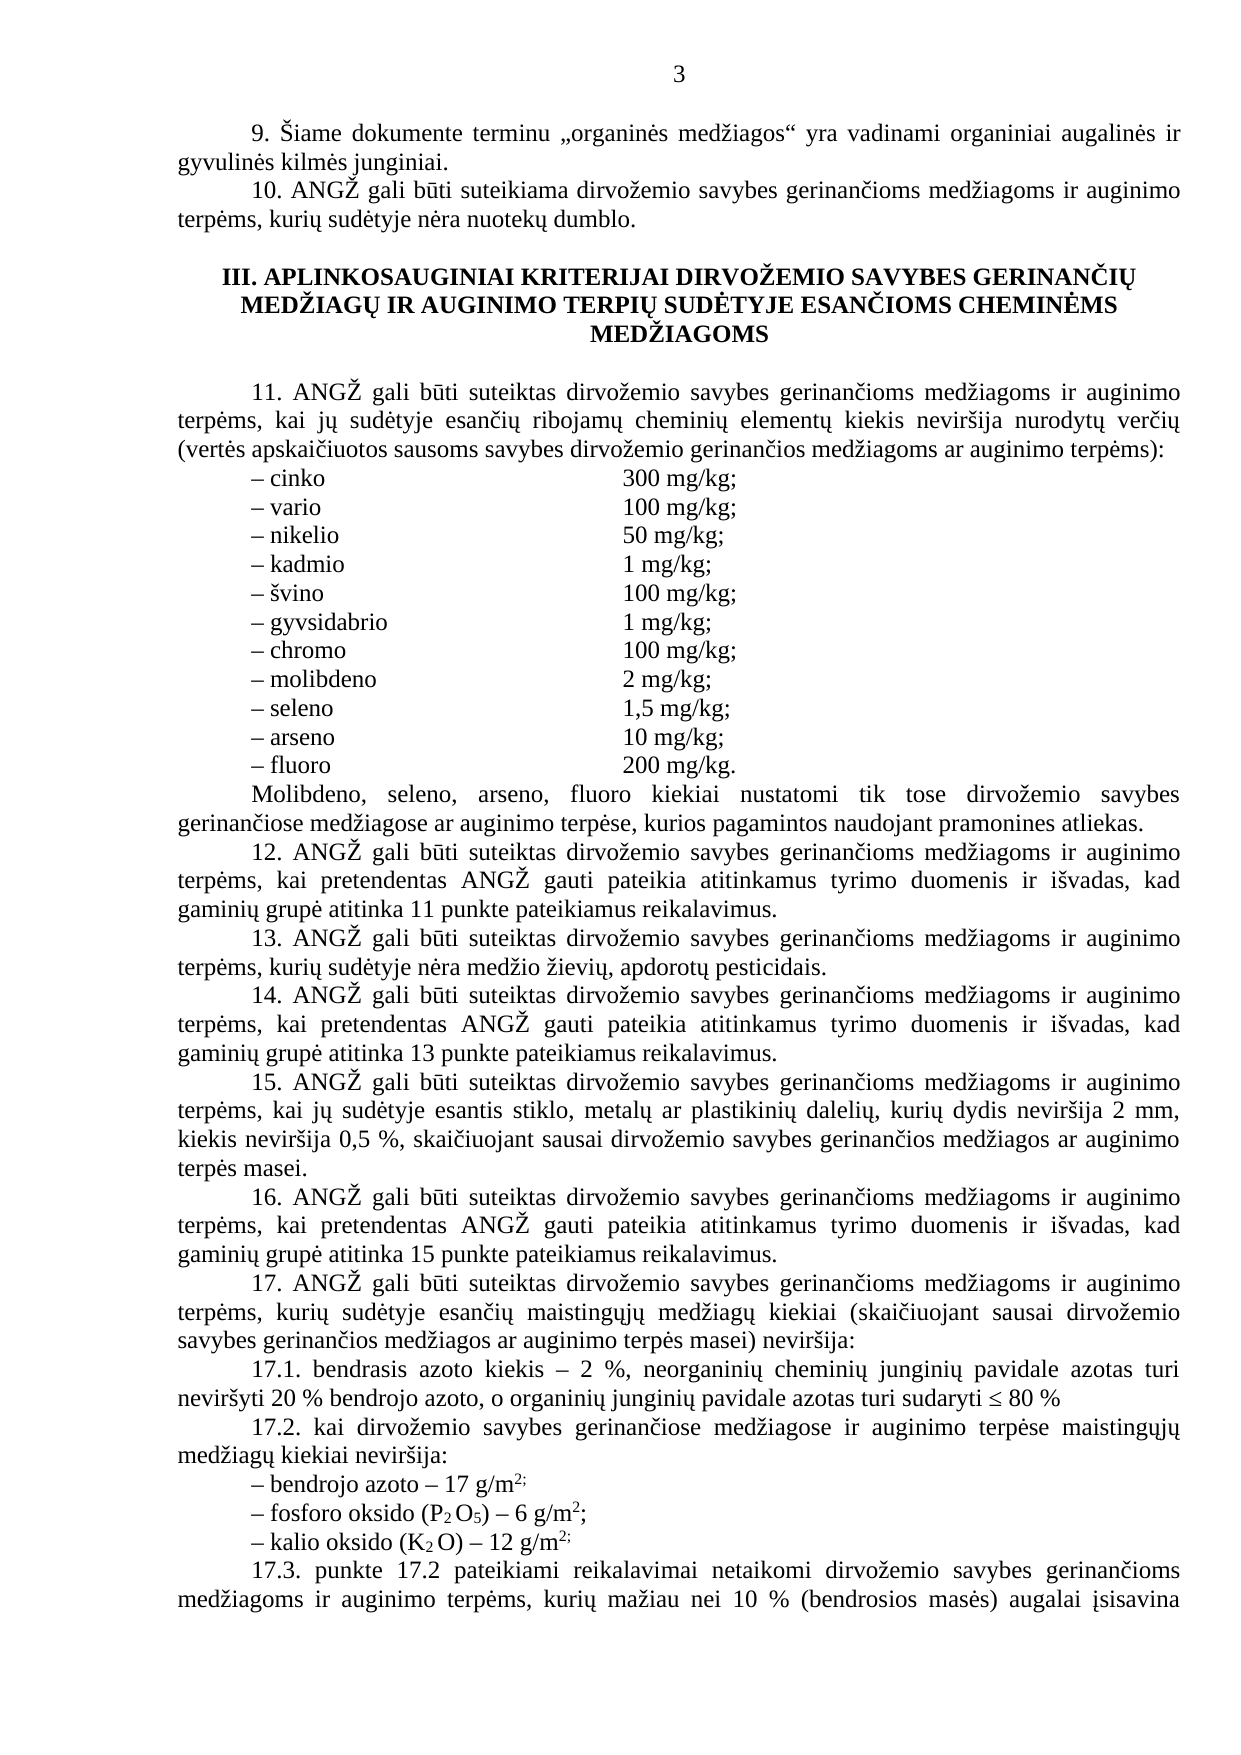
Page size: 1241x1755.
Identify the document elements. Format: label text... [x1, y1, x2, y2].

text – fosforo oksido (P2 O5) – 6 g/m2; [177, 1498, 1181, 1527]
text 17.1. bendrasis azoto kiekis – 2 %, neorganinių cheminių junginių pavidale azotas turi neviršyti 20 % bendrojo azoto, o organinių junginių pavidale azotas turi sudaryti ≤ 80 % [177, 1354, 1181, 1412]
text 16. ANGŽ gali būti suteiktas dirvožemio savybes gerinančioms medžiagoms ir auginimo terpėms, kai pretendentas ANGŽ gauti pateikia atitinkamus tyrimo duomenis ir išvadas, kad gaminių grupė atitinka 15 punkte pateikiamus reikalavimus. [177, 1182, 1181, 1268]
text – kadmio 1 mg/kg; [177, 549, 1181, 578]
text iii. aplinkosauginiai kriterijai Dirvožemio savybes gerinančių medžiagų ir Auginimo Terpių sudėtyje esančioms Cheminėms Medžiagoms [177, 262, 1181, 348]
text 9. Šiame dokumente terminu „organinės medžiagos“ yra vadinami organiniai augalinės ir gyvulinės kilmės junginiai. [177, 118, 1181, 176]
text – chromo 100 mg/kg; [177, 636, 1181, 664]
text 14. ANGŽ gali būti suteiktas dirvožemio savybes gerinančioms medžiagoms ir auginimo terpėms, kai pretendentas ANGŽ gauti pateikia atitinkamus tyrimo duomenis ir išvadas, kad gaminių grupė atitinka 13 punkte pateikiamus reikalavimus. [177, 981, 1181, 1067]
text – švino 100 mg/kg; [177, 578, 1181, 607]
text 10. ANGŽ gali būti suteikiama dirvožemio savybes gerinančioms medžiagoms ir auginimo terpėms, kurių sudėtyje nėra nuotekų dumblo. [177, 176, 1181, 233]
text – bendrojo azoto – 17 g/m2; [177, 1469, 1181, 1498]
text – fluoro 200 mg/kg. [177, 751, 1181, 779]
text 15. ANGŽ gali būti suteiktas dirvožemio savybes gerinančioms medžiagoms ir auginimo terpėms, kai jų sudėtyje esantis stiklo, metalų ar plastikinių dalelių, kurių dydis neviršija 2 mm, kiekis neviršija 0,5 %, skaičiuojant sausai dirvožemio savybes gerinančios medžiagos ar auginimo terpės masei. [177, 1067, 1181, 1182]
text 17. ANGŽ gali būti suteiktas dirvožemio savybes gerinančioms medžiagoms ir auginimo terpėms, kurių sudėtyje esančių maistingųjų medžiagų kiekiai (skaičiuojant sausai dirvožemio savybes gerinančios medžiagos ar auginimo terpės masei) neviršija: [177, 1268, 1181, 1354]
text – vario 100 mg/kg; [177, 492, 1181, 521]
text Molibdeno, seleno, arseno, fluoro kiekiai nustatomi tik tose dirvožemio savybes gerinančiose medžiagose ar auginimo terpėse, kurios pagamintos naudojant pramonines atliekas. [177, 779, 1181, 837]
text – gyvsidabrio 1 mg/kg; [177, 607, 1181, 636]
text – nikelio 50 mg/kg; [177, 521, 1181, 549]
text 17.3. punkte 17.2 pateikiami reikalavimai netaikomi dirvožemio savybes gerinančioms medžiagoms ir auginimo terpėms, kurių mažiau nei 10 % (bendrosios masės) augalai įsisavina [177, 1556, 1181, 1613]
text 13. ANGŽ gali būti suteiktas dirvožemio savybes gerinančioms medžiagoms ir auginimo terpėms, kurių sudėtyje nėra medžio žievių, apdorotų pesticidais. [177, 923, 1181, 981]
text – kalio oksido (K2 O) – 12 g/m2; [177, 1527, 1181, 1556]
text – arseno 10 mg/kg; [177, 722, 1181, 751]
text 11. ANGŽ gali būti suteiktas dirvožemio savybes gerinančioms medžiagoms ir auginimo terpėms, kai jų sudėtyje esančių ribojamų cheminių elementų kiekis neviršija nurodytų verčių (vertės apskaičiuotos sausoms savybes dirvožemio gerinančios medžiagoms ar auginimo terpėms): [177, 377, 1181, 463]
text 17.2. kai dirvožemio savybes gerinančiose medžiagose ir auginimo terpėse maistingųjų medžiagų kiekiai neviršija: [177, 1412, 1181, 1469]
text – molibdeno 2 mg/kg; [177, 664, 1181, 693]
text 12. ANGŽ gali būti suteiktas dirvožemio savybes gerinančioms medžiagoms ir auginimo terpėms, kai pretendentas ANGŽ gauti pateikia atitinkamus tyrimo duomenis ir išvadas, kad gaminių grupė atitinka 11 punkte pateikiamus reikalavimus. [177, 837, 1181, 923]
text – cinko 300 mg/kg; [177, 463, 1181, 492]
text – seleno 1,5 mg/kg; [177, 693, 1181, 722]
